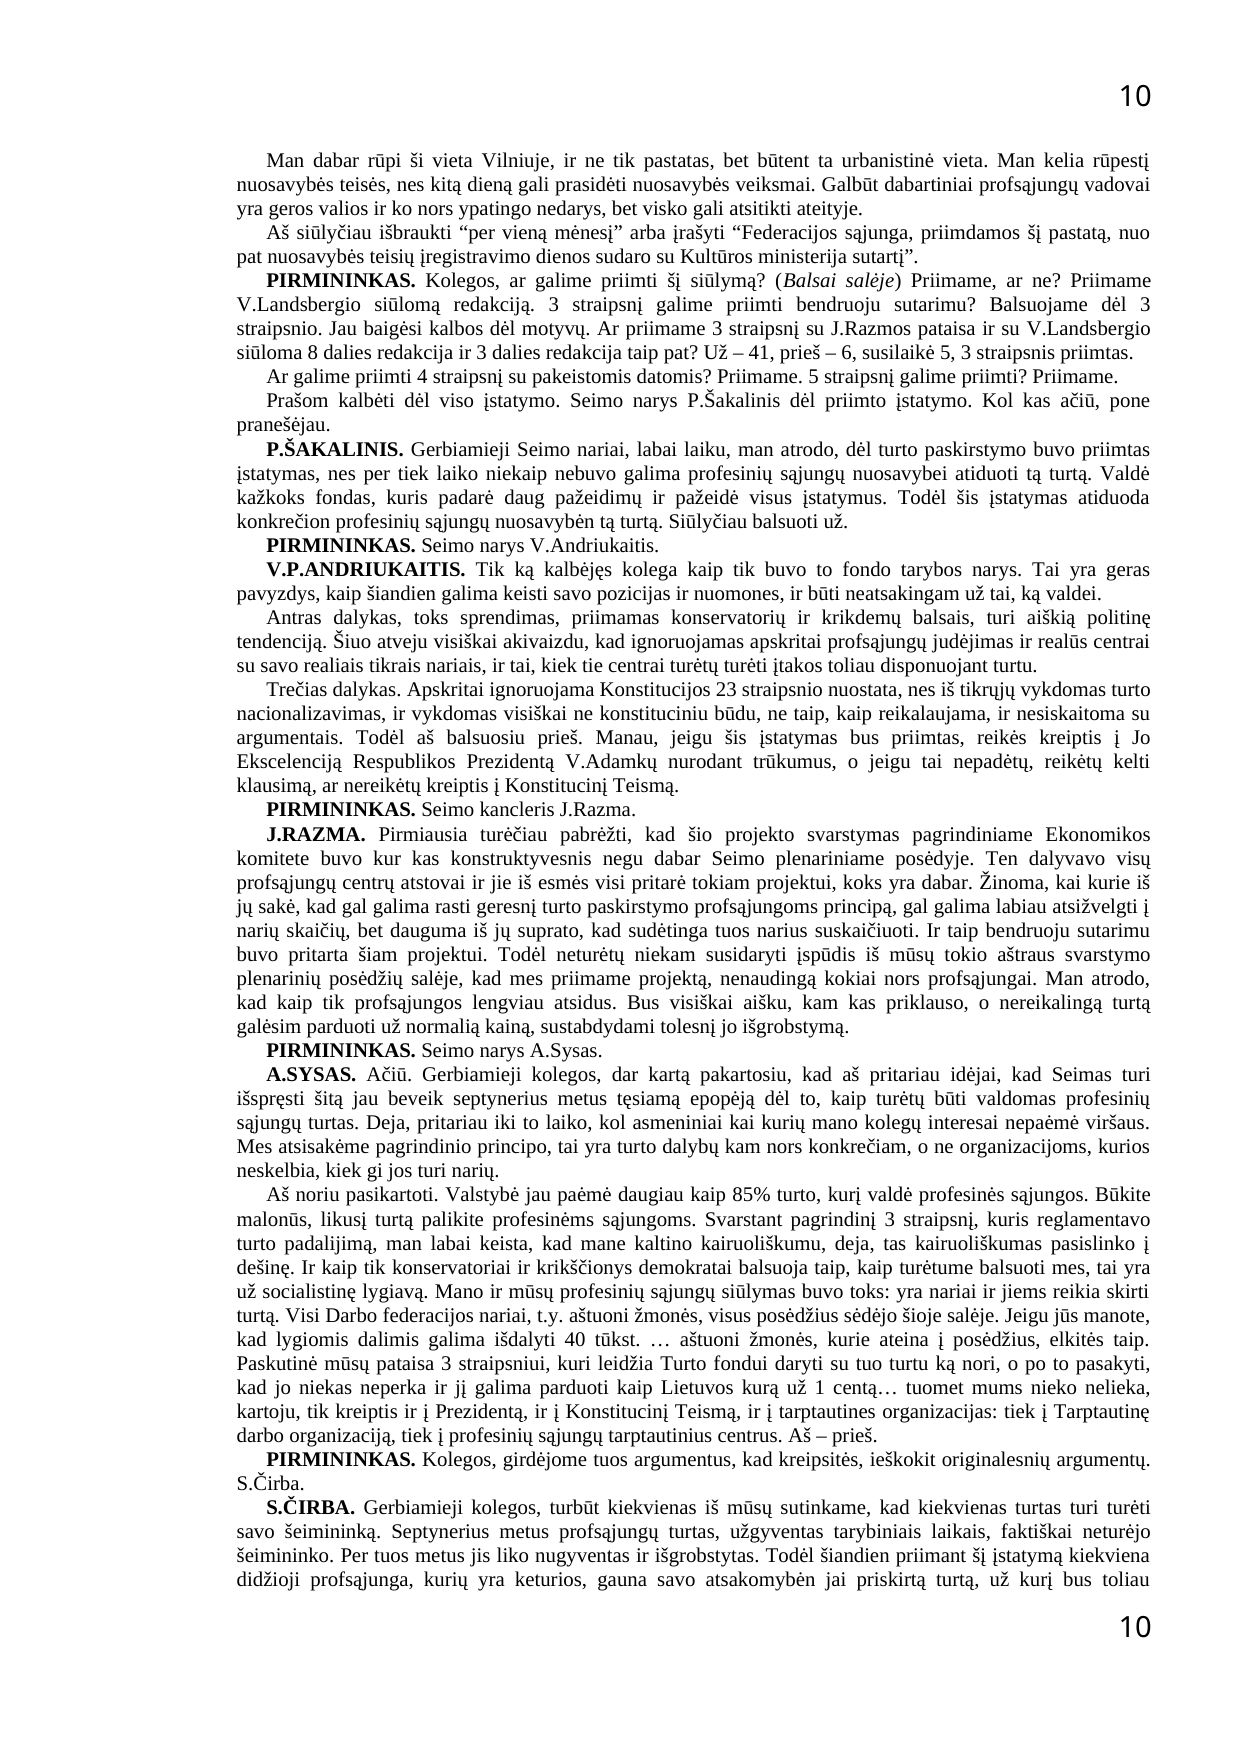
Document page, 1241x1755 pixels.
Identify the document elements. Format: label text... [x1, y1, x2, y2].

text J.RAZMA. Pirmiausia turėčiau pabrėžti, kad šio projekto svarstymas pagrindiniame Ekonomikos komitete buvo kur kas konstruktyvesnis negu dabar Seimo plenariniame posėdyje. Ten dalyvavo visų profsąjungų centrų atstovai ir jie iš esmės visi pritarė tokiam projektui, koks yra dabar. Žinoma, kai kurie iš jų sakė, kad gal galima rasti geresnį turto paskirstymo profsąjungoms principą, gal galima labiau atsižvelgti į narių skaičių, bet dauguma iš jų suprato, kad sudėtinga tuos narius suskaičiuoti. Ir taip bendruoju sutarimu buvo pritarta šiam projektui. Todėl neturėtų niekam susidaryti įspūdis iš mūsų tokio aštraus svarstymo plenarinių posėdžių salėje, kad mes priimame projektą, nenaudingą kokiai nors profsąjungai. Man atrodo, kad kaip tik profsąjungos lengviau atsidus. Bus visiškai aišku, kam kas priklauso, o nereikalingą turtą galėsim parduoti už normalią kainą, sustabdydami tolesnį jo išgrobstymą. [236, 821, 1152, 1038]
text A.SYSAS. Ačiū. Gerbiamieji kolegos, dar kartą pakartosiu, kad aš pritariau idėjai, kad Seimas turi išspręsti šitą jau beveik septynerius metus tęsiamą epopėją dėl to, kaip turėtų būti valdomas profesinių sąjungų turtas. Deja, pritariau iki to laiko, kol asmeniniai kai kurių mano kolegų interesai nepaėmė viršaus. Mes atsisakėme pagrindinio principo, tai yra turto dalybų kam nors konkrečiam, o ne organizacijoms, kurios neskelbia, kiek gi jos turi narių. [236, 1062, 1152, 1182]
text S.ČIRBA. Gerbiamieji kolegos, turbūt kiekvienas iš mūsų sutinkame, kad kiekvienas turtas turi turėti savo šeimininką. Septynerius metus profsąjungų turtas, užgyventas tarybiniais laikais, faktiškai neturėjo šeimininko. Per tuos metus jis liko nugyventas ir išgrobstytas. Todėl šiandien priimant šį įstatymą kiekviena didžioji profsąjunga, kurių yra keturios, gauna savo atsakomybėn jai priskirtą turtą, už kurį bus toliau [236, 1495, 1152, 1591]
text PIRMININKAS. Kolegos, ar galime priimti šį siūlymą? (Balsai salėje) Priimame, ar ne? Priimame V.Landsbergio siūlomą redakciją. 3 straipsnį galime priimti bendruoju sutarimu? Balsuojame dėl 3 straipsnio. Jau baigėsi kalbos dėl motyvų. Ar priimame 3 straipsnį su J.Razmos pataisa ir su V.Landsbergio siūloma 8 dalies redakcija ir 3 dalies redakcija taip pat? Už – 41, prieš – 6, susilaikė 5, 3 straipsnis priimtas. [236, 268, 1152, 364]
text Aš noriu pasikartoti. Valstybė jau paėmė daugiau kaip 85% turto, kurį valdė profesinės sąjungos. Būkite malonūs, likusį turtą palikite profesinėms sąjungoms. Svarstant pagrindinį 3 straipsnį, kuris reglamentavo turto padalijimą, man labai keista, kad mane kaltino kairuoliškumu, deja, tas kairuoliškumas pasislinko į dešinę. Ir kaip tik konservatoriai ir krikščionys demokratai balsuoja taip, kaip turėtume balsuoti mes, tai yra už socialistinę lygiavą. Mano ir mūsų profesinių sąjungų siūlymas buvo toks: yra nariai ir jiems reikia skirti turtą. Visi Darbo federacijos nariai, t.y. aštuoni žmonės, visus posėdžius sėdėjo šioje salėje. Jeigu jūs manote, kad lygiomis dalimis galima išdalyti 40 tūkst. … aštuoni žmonės, kurie ateina į posėdžius, elkitės taip. Paskutinė mūsų pataisa 3 straipsniui, kuri leidžia Turto fondui daryti su tuo turtu ką nori, o po to pasakyti, kad jo niekas neperka ir jį galima parduoti kaip Lietuvos kurą už 1 centą… tuomet mums nieko nelieka, kartoju, tik kreiptis ir į Prezidentą, ir į Konstitucinį Teismą, ir į tarptautines organizacijas: tiek į Tarptautinę darbo organizaciją, tiek į profesinių sąjungų tarptautinius centrus. Aš – prieš. [236, 1182, 1152, 1447]
text PIRMININKAS. Kolegos, girdėjome tuos argumentus, kad kreipsitės, ieškokit originalesnių argumentų. S.Čirba. [236, 1447, 1152, 1495]
text P.ŠAKALINIS. Gerbiamieji Seimo nariai, labai laiku, man atrodo, dėl turto paskirstymo buvo priimtas įstatymas, nes per tiek laiko niekaip nebuvo galima profesinių sąjungų nuosavybei atiduoti tą turtą. Valdė kažkoks fondas, kuris padarė daug pažeidimų ir pažeidė visus įstatymus. Todėl šis įstatymas atiduoda konkrečion profesinių sąjungų nuosavybėn tą turtą. Siūlyčiau balsuoti už. [236, 436, 1152, 533]
text Man dabar rūpi ši vieta Vilniuje, ir ne tik pastatas, bet būtent ta urbanistinė vieta. Man kelia rūpestį nuosavybės teisės, nes kitą dieną gali prasidėti nuosavybės veiksmai. Galbūt dabartiniai profsąjungų vadovai yra geros valios ir ko nors ypatingo nedarys, bet visko gali atsitikti ateityje. [236, 148, 1152, 220]
text PIRMININKAS. Seimo narys A.Sysas. [236, 1038, 1152, 1062]
text Prašom kalbėti dėl viso įstatymo. Seimo narys P.Šakalinis dėl priimto įstatymo. Kol kas ačiū, pone pranešėjau. [236, 388, 1152, 436]
text V.P.ANDRIUKAITIS. Tik ką kalbėjęs kolega kaip tik buvo to fondo tarybos narys. Tai yra geras pavyzdys, kaip šiandien galima keisti savo pozicijas ir nuomones, ir būti neatsakingam už tai, ką valdei. [236, 557, 1152, 605]
text Antras dalykas, toks sprendimas, priimamas konservatorių ir krikdemų balsais, turi aiškią politinę tendenciją. Šiuo atveju visiškai akivaizdu, kad ignoruojamas apskritai profsąjungų judėjimas ir realūs centrai su savo realiais tikrais nariais, ir tai, kiek tie centrai turėtų turėti įtakos toliau disponuojant turtu. [236, 605, 1152, 677]
text PIRMININKAS. Seimo narys V.Andriukaitis. [236, 533, 1152, 557]
text Trečias dalykas. Apskritai ignoruojama Konstitucijos 23 straipsnio nuostata, nes iš tikrųjų vykdomas turto nacionalizavimas, ir vykdomas visiškai ne konstituciniu būdu, ne taip, kaip reikalaujama, ir nesiskaitoma su argumentais. Todėl aš balsuosiu prieš. Manau, jeigu šis įstatymas bus priimtas, reikės kreiptis į Jo Ekscelenciją Respublikos Prezidentą V.Adamkų nurodant trūkumus, o jeigu tai nepadėtų, reikėtų kelti klausimą, ar nereikėtų kreiptis į Konstitucinį Teismą. [236, 677, 1152, 797]
text Aš siūlyčiau išbraukti “per vieną mėnesį” arba įrašyti “Federacijos sąjunga, priimdamos šį pastatą, nuo pat nuosavybės teisių įregistravimo dienos sudaro su Kultūros ministerija sutartį”. [236, 220, 1152, 268]
text Ar galime priimti 4 straipsnį su pakeistomis datomis? Priimame. 5 straipsnį galime priimti? Priimame. [236, 364, 1152, 388]
text PIRMININKAS. Seimo kancleris J.Razma. [236, 797, 1152, 821]
